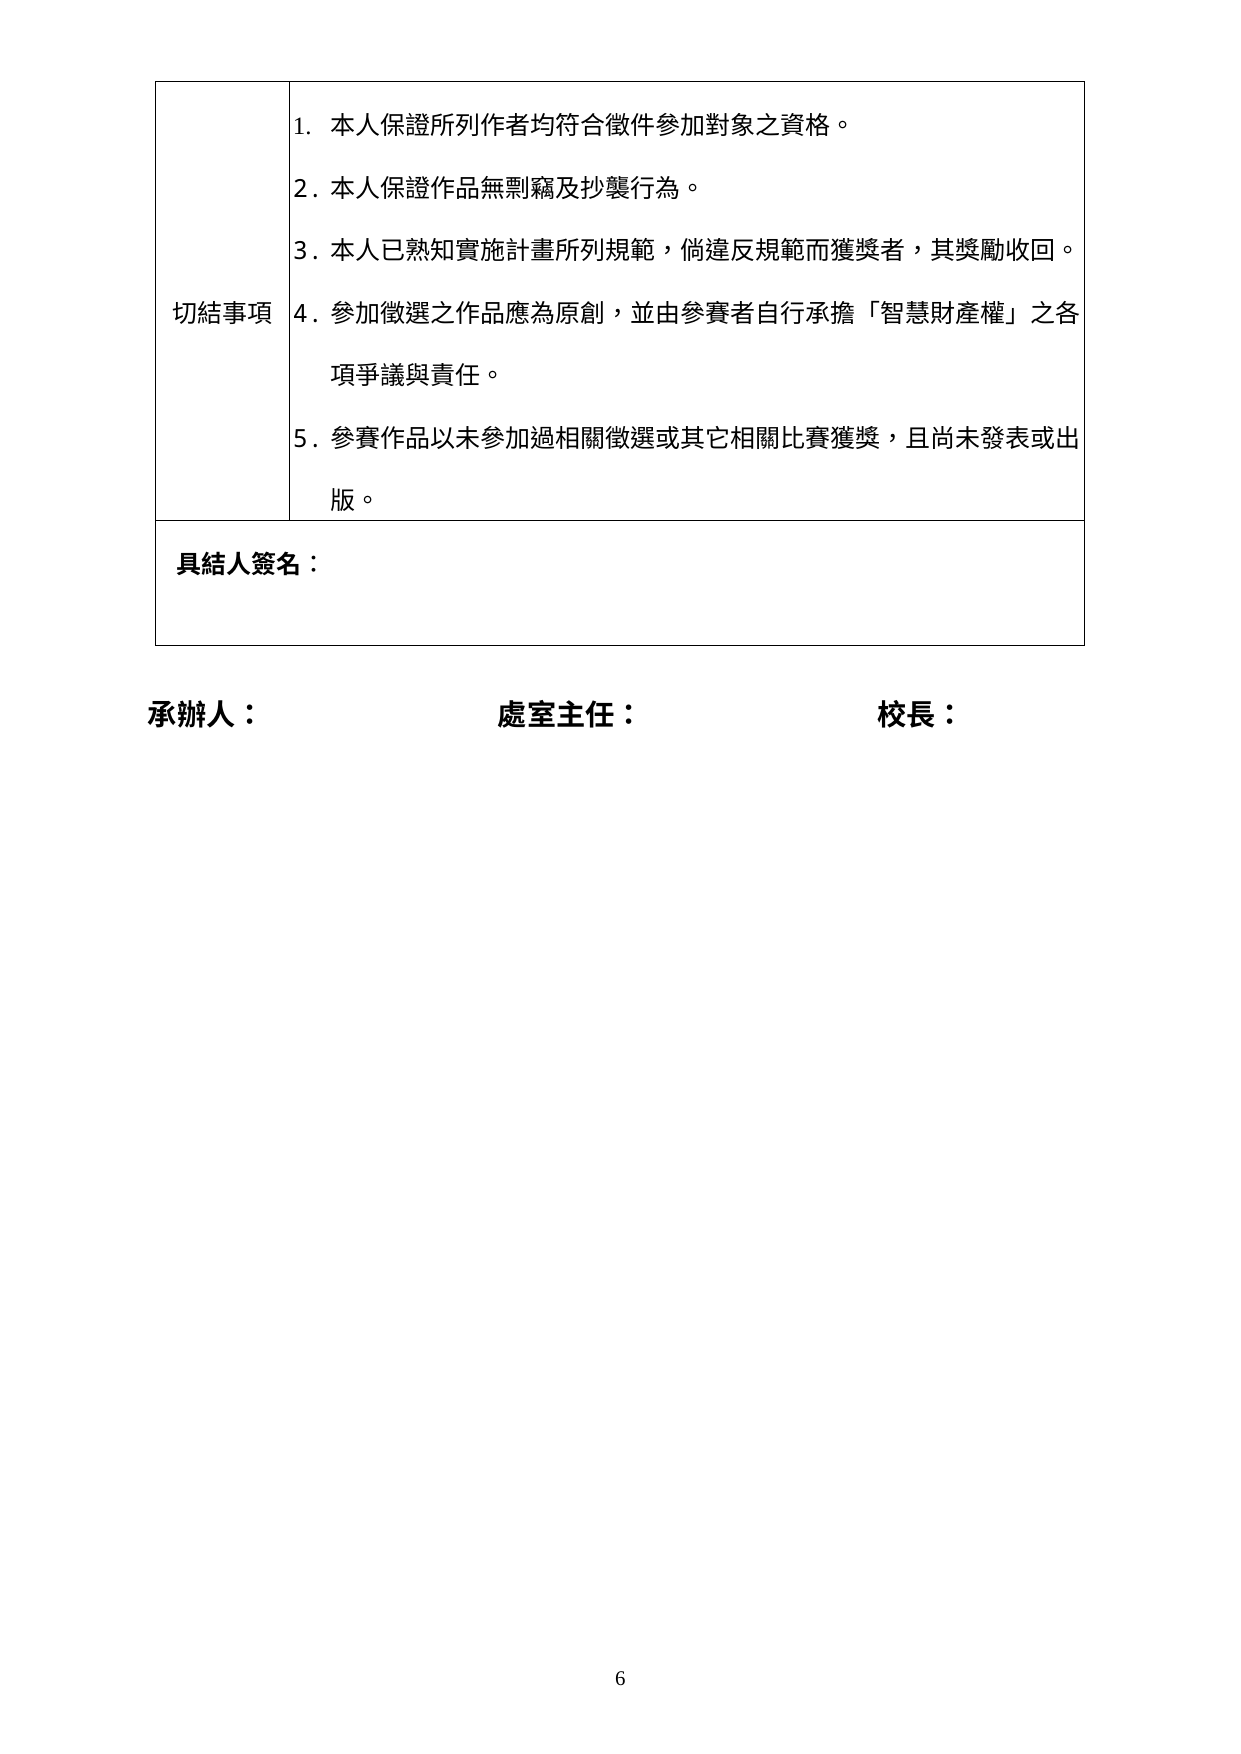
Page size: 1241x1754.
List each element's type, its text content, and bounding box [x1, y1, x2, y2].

text 承辦人： 處室主任： 校長： [148, 671, 1122, 733]
table_cell 本人保證所列作者均符合徵件參加對象之資格。 本人保證作品無剽竊及抄襲行為。 本人已熟知實施計畫所列規範，倘違反規範而獲獎者，其獎勵收回。 參加徵選之作品應為原創，並由參賽者自行承擔「智慧財產權」之各項爭議與責任。 參賽作品以未參加過相關徵選或其它相關比賽獲獎，且尚未發表或出版。 [290, 82, 1084, 519]
table_cell 切結事項 [156, 82, 289, 519]
table_cell 具結人簽名： [156, 521, 1084, 645]
